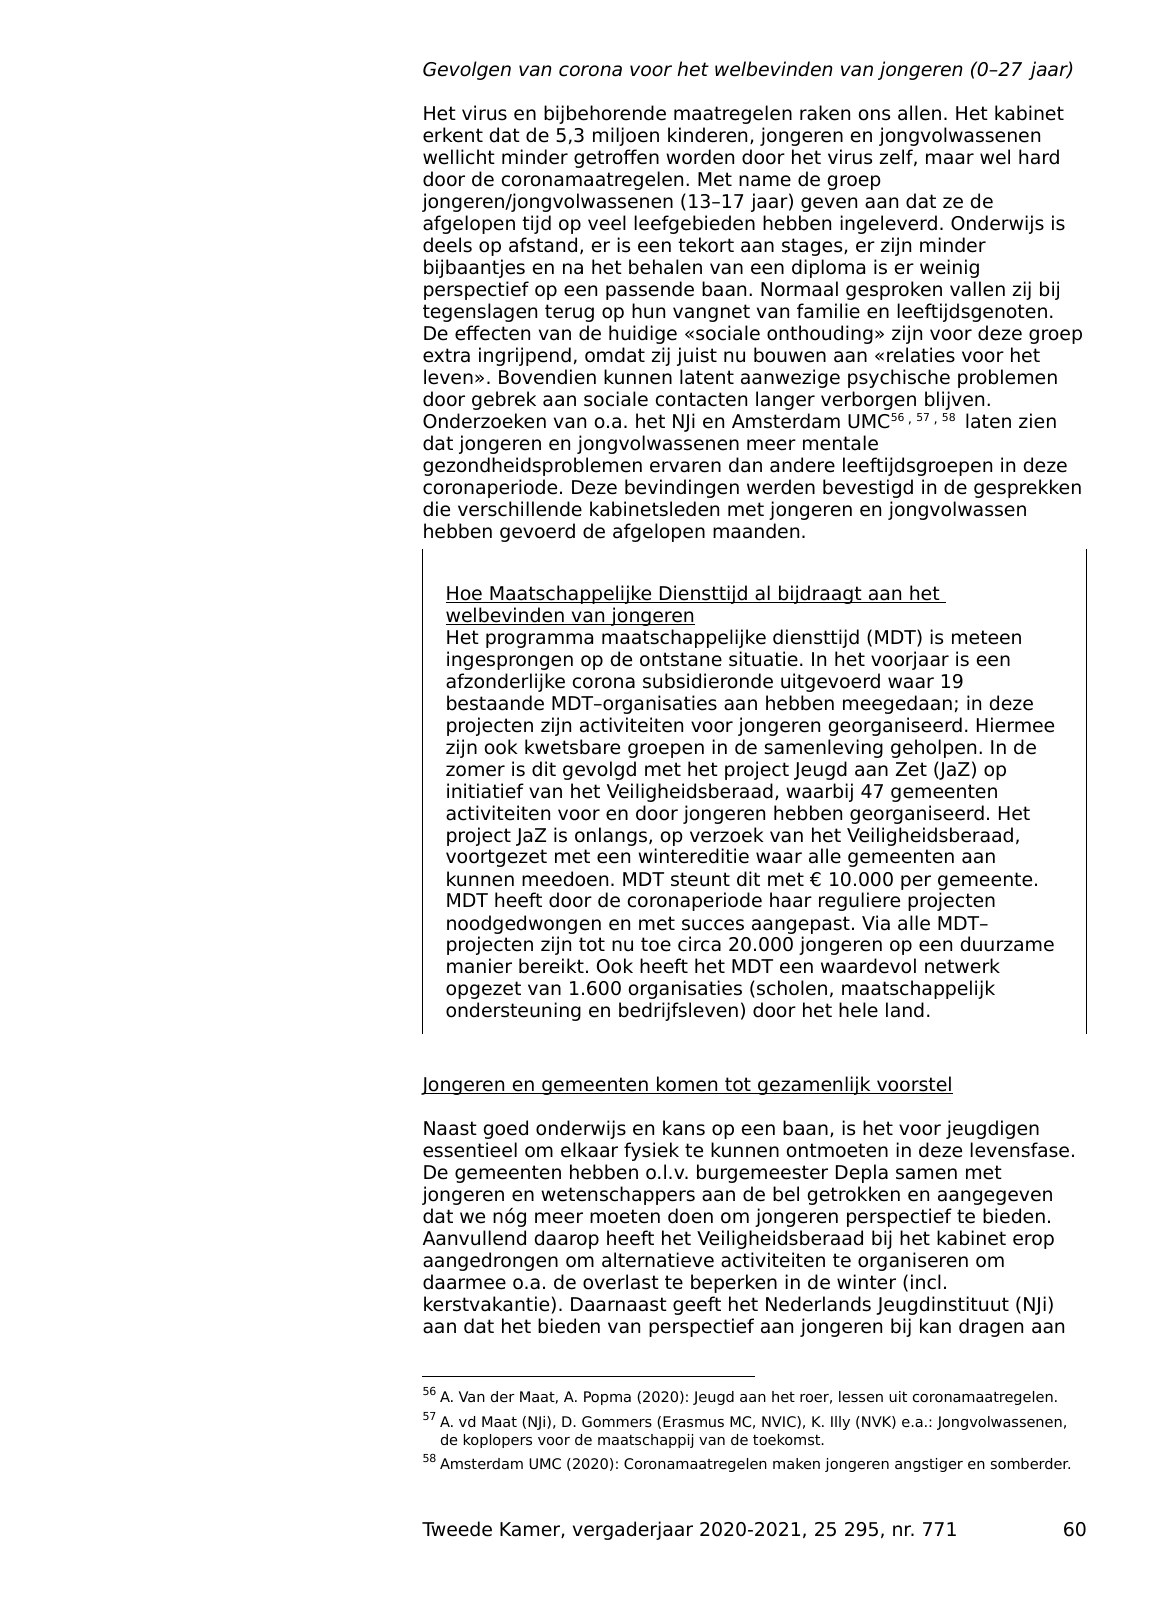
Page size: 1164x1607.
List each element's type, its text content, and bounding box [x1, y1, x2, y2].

text Amsterdam UMC (2020): Coronamaatregelen maken jongeren angstiger en somberder. [422, 1452, 1087, 1474]
subtitle Gevolgen van corona voor het welbevinden van jongeren (0–27 jaar) [422, 59, 1087, 81]
text A. vd Maat (NJi), D. Gommers (Erasmus MC, NVIC), K. Illy (NVK) e.a.: Jongvolwassenen, de koplopers voor de maatschappij van de toekomst. [422, 1410, 1087, 1449]
text Het virus en bijbehorende maatregelen raken ons allen. Het kabinet erkent dat de 5,3 miljoen kinderen, jongeren en jongvolwassenen wellicht minder getroffen worden door het virus zelf, maar wel hard door de coronamaatregelen. Met name de groep jongeren/jongvolwassenen (13–17 jaar) geven aan dat ze de afgelopen tijd op veel leefgebieden hebben ingeleverd. Onderwijs is deels op afstand, er is een tekort aan stages, er zijn minder bijbaantjes en na het behalen van een diploma is er weinig perspectief op een passende baan. Normaal gesproken vallen zij bij tegenslagen terug op hun vangnet van familie en leeftijdsgenoten. De effecten van de huidige «sociale onthouding» zijn voor deze groep extra ingrijpend, omdat zij juist nu bouwen aan «relaties voor het leven». Bovendien kunnen latent aanwezige psychische problemen door gebrek aan sociale contacten langer verborgen blijven. Onderzoeken van o.a. het NJi en Amsterdam UMC, , laten zien dat jongeren en jongvolwassenen meer mentale gezondheidsproblemen ervaren dan andere leeftijdsgroepen in deze coronaperiode. Deze bevindingen werden bevestigd in de gesprekken die verschillende kabinetsleden met jongeren en jongvolwassen hebben gevoerd de afgelopen maanden. [422, 103, 1087, 543]
text Naast goed onderwijs en kans op een baan, is het voor jeugdigen essentieel om elkaar fysiek te kunnen ontmoeten in deze levensfase. De gemeenten hebben o.l.v. burgemeester Depla samen met jongeren en wetenschappers aan de bel getrokken en aangegeven dat we nóg meer moeten doen om jongeren perspectief te bieden. Aanvullend daarop heeft het Veiligheidsberaad bij het kabinet erop aangedrongen om alternatieve activiteiten te organiseren om daarmee o.a. de overlast te beperken in de winter (incl. kerstvakantie). Daarnaast geeft het Nederlands Jeugdinstituut (NJi) aan dat het bieden van perspectief aan jongeren bij kan dragen aan [422, 1118, 1087, 1338]
text A. Van der Maat, A. Popma (2020): Jeugd aan het roer, lessen uit coronamaatregelen. [422, 1385, 1087, 1407]
subtitle Jongeren en gemeenten komen tot gezamenlijk voorstel [422, 1074, 1087, 1096]
table_header Hoe Maatschappelijke Diensttijd al bijdraagt aan het welbevinden van jongeren Het programma maatschappelijke diensttijd (MDT) is meteen ingesprongen op de ontstane situatie. In het voorjaar is een afzonderlijke corona subsidieronde uitgevoerd waar 19 bestaande MDT–organisaties aan hebben meegedaan; in deze projecten zijn activiteiten voor jongeren georganiseerd. Hiermee zijn ook kwetsbare groepen in de samenleving geholpen. In de zomer is dit gevolgd met het project Jeugd aan Zet (JaZ) op initiatief van het Veiligheidsberaad, waarbij 47 gemeenten activiteiten voor en door jongeren hebben georganiseerd. Het project JaZ is onlangs, op verzoek van het Veiligheidsberaad, voortgezet met een wintereditie waar alle gemeenten aan kunnen meedoen. MDT steunt dit met € 10.000 per gemeente. MDT heeft door de coronaperiode haar reguliere projecten noodgedwongen en met succes aangepast. Via alle MDT–projecten zijn tot nu toe circa 20.000 jongeren op een duurzame manier bereikt. Ook heeft het MDT een waardevol netwerk opgezet van 1.600 organisaties (scholen, maatschappelijk ondersteuning en bedrijfsleven) door het hele land. [423, 549, 1086, 1034]
